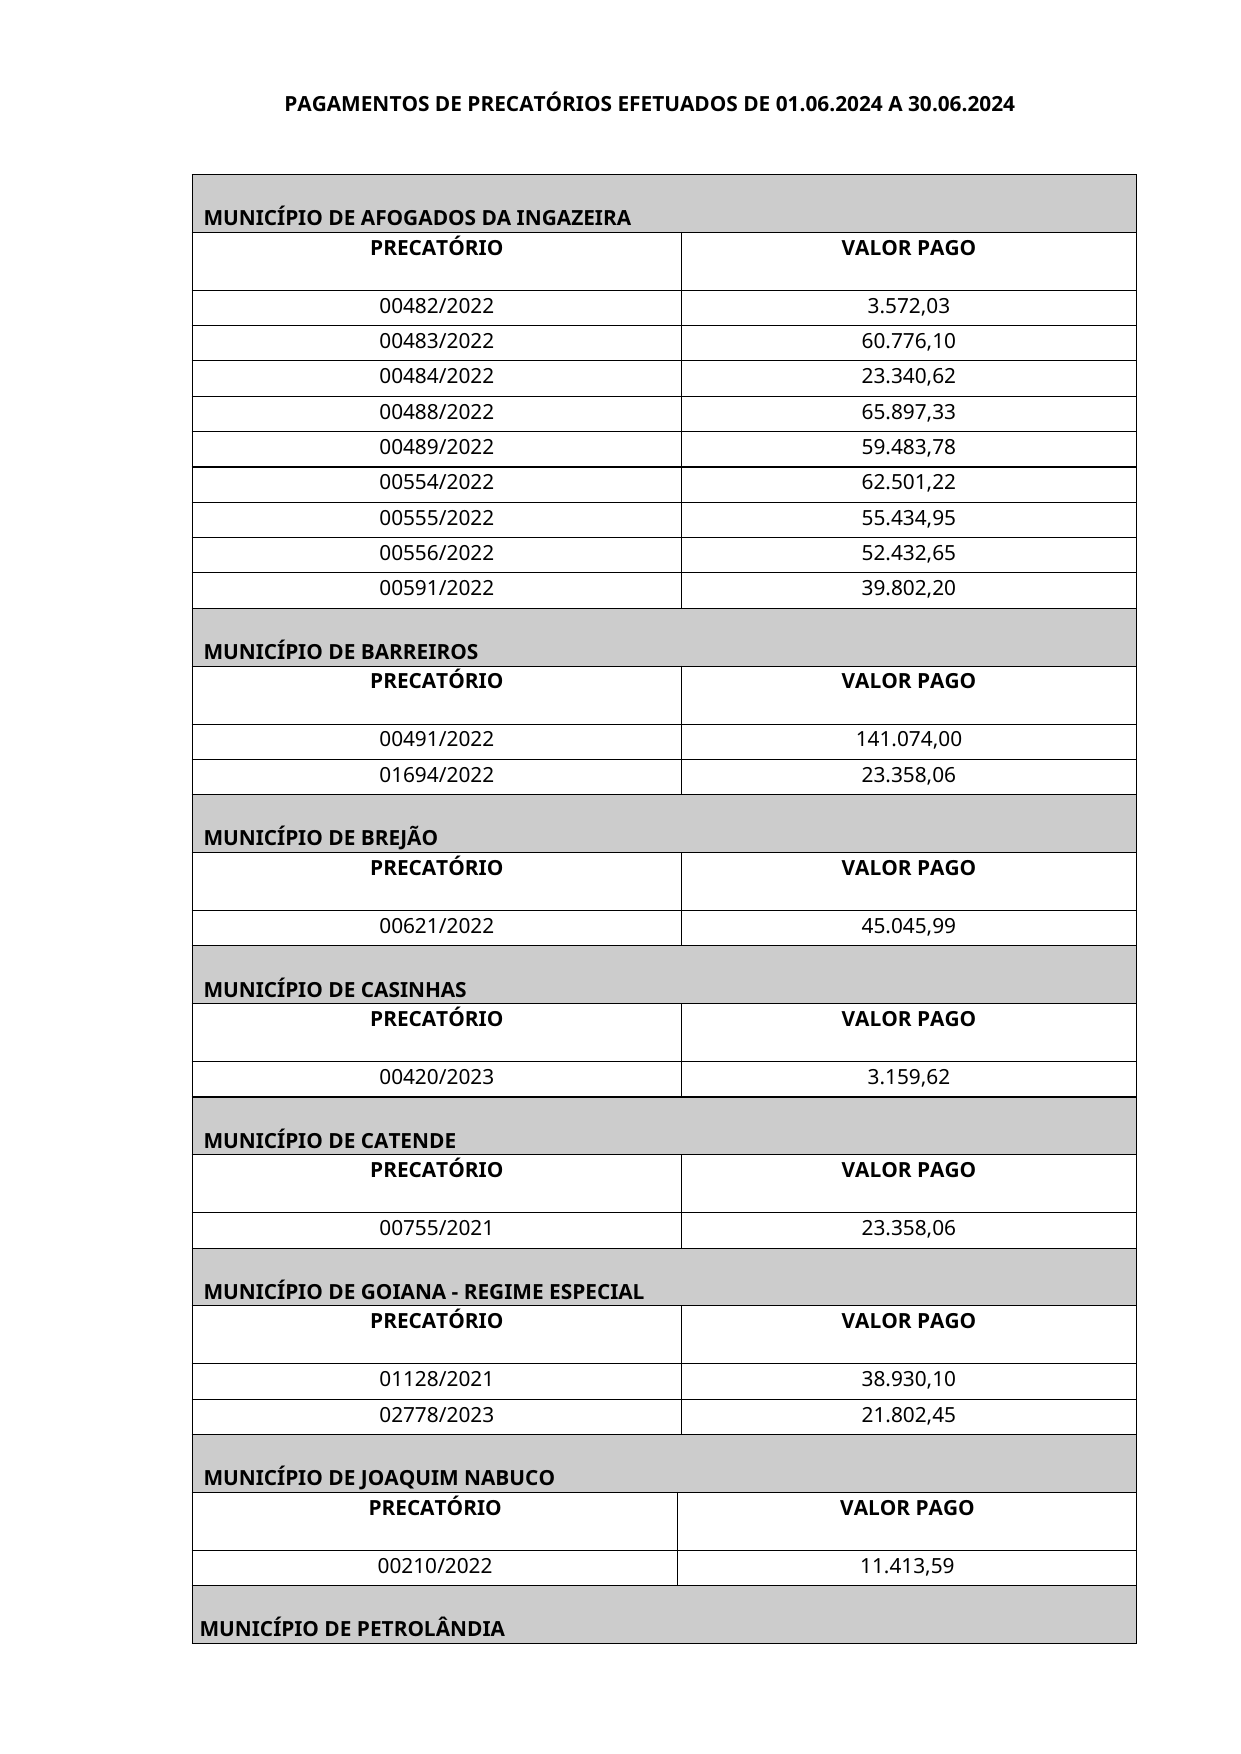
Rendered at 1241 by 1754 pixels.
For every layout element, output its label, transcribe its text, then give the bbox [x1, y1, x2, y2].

table_cell 38.930,10 [682, 1364, 1136, 1399]
table_cell [186, 1550, 192, 1585]
table_cell 00621/2022 [193, 911, 681, 945]
table_cell 60.776,10 [682, 326, 1136, 360]
table_cell 65.897,33 [682, 397, 1136, 431]
table_cell 21.802,45 [682, 1400, 1136, 1434]
table_cell 55.434,95 [682, 503, 1136, 537]
table_cell [186, 1305, 192, 1363]
table_cell [186, 608, 192, 666]
table_cell 00555/2022 [193, 503, 681, 537]
table_cell [186, 1434, 192, 1492]
table_cell 3.572,03 [682, 291, 1136, 325]
table_cell PRECATÓRIO [193, 1493, 677, 1550]
table_cell 00556/2022 [193, 538, 681, 572]
subtitle PAGAMENTOS DE PRECATÓRIOS EFETUADOS DE 01.06.2024 A 30.06.2024 [177, 89, 1122, 117]
table_cell VALOR PAGO [682, 1155, 1136, 1212]
table_cell 00554/2022 [193, 468, 681, 502]
table_cell 00488/2022 [193, 397, 681, 431]
table_cell [186, 232, 192, 290]
table_cell VALOR PAGO [682, 1004, 1136, 1061]
table_cell [186, 537, 192, 572]
table_cell [186, 360, 192, 396]
table_cell [186, 396, 192, 431]
table_cell [186, 1492, 192, 1550]
table_cell VALOR PAGO [678, 1493, 1136, 1550]
table_cell [186, 325, 192, 360]
table_cell [186, 1399, 192, 1434]
table_cell PRECATÓRIO [193, 667, 681, 723]
table_cell VALOR PAGO [682, 1306, 1136, 1363]
table_cell 59.483,78 [682, 432, 1136, 466]
table_cell [186, 1096, 192, 1154]
table_cell [186, 290, 192, 325]
table_cell [186, 466, 192, 502]
table_cell [186, 1061, 192, 1096]
table_cell [186, 1248, 192, 1305]
table_cell 00210/2022 [193, 1551, 677, 1585]
table_cell 23.358,06 [682, 760, 1136, 794]
table_cell 3.159,62 [682, 1062, 1136, 1096]
table_cell 00483/2022 [193, 326, 681, 360]
table_cell 00755/2021 [193, 1213, 681, 1247]
table_cell PRECATÓRIO [193, 1004, 681, 1061]
table_cell VALOR PAGO [682, 667, 1136, 723]
table_cell PRECATÓRIO [193, 233, 681, 290]
table_cell [186, 794, 192, 852]
table_cell 00484/2022 [193, 361, 681, 396]
table_cell 00591/2022 [193, 573, 681, 608]
table_cell 23.340,62 [682, 361, 1136, 396]
table_header [186, 174, 192, 232]
table_cell [186, 572, 192, 608]
table_cell [186, 666, 192, 723]
table_cell PRECATÓRIO [193, 1306, 681, 1363]
table_cell 00420/2023 [193, 1062, 681, 1096]
table_cell PRECATÓRIO [193, 1155, 681, 1212]
table_cell [186, 759, 192, 794]
table_cell [186, 852, 192, 910]
table_cell [186, 1212, 192, 1247]
table_cell 23.358,06 [682, 1213, 1136, 1247]
table_cell 141.074,00 [682, 725, 1136, 759]
table_cell [186, 1585, 192, 1643]
table_cell 52.432,65 [682, 538, 1136, 572]
table_cell 39.802,20 [682, 573, 1136, 608]
table_cell 11.413,59 [678, 1551, 1136, 1585]
table_cell [186, 910, 192, 945]
table_cell [186, 431, 192, 466]
table_cell 00482/2022 [193, 291, 681, 325]
table_cell PRECATÓRIO [193, 853, 681, 910]
table_cell 00491/2022 [193, 725, 681, 759]
table_cell 00489/2022 [193, 432, 681, 466]
table_cell 62.501,22 [682, 468, 1136, 502]
table_cell [186, 724, 192, 759]
table_cell [186, 1003, 192, 1061]
table_cell 01694/2022 [193, 760, 681, 794]
table_cell VALOR PAGO [682, 233, 1136, 290]
table_cell [186, 1154, 192, 1212]
table_cell 01128/2021 [193, 1364, 681, 1399]
table_cell VALOR PAGO [682, 853, 1136, 910]
table_cell [186, 1363, 192, 1399]
table_cell [186, 945, 192, 1003]
table_cell [186, 502, 192, 537]
table_cell 45.045,99 [682, 911, 1136, 945]
table_cell 02778/2023 [193, 1400, 681, 1434]
